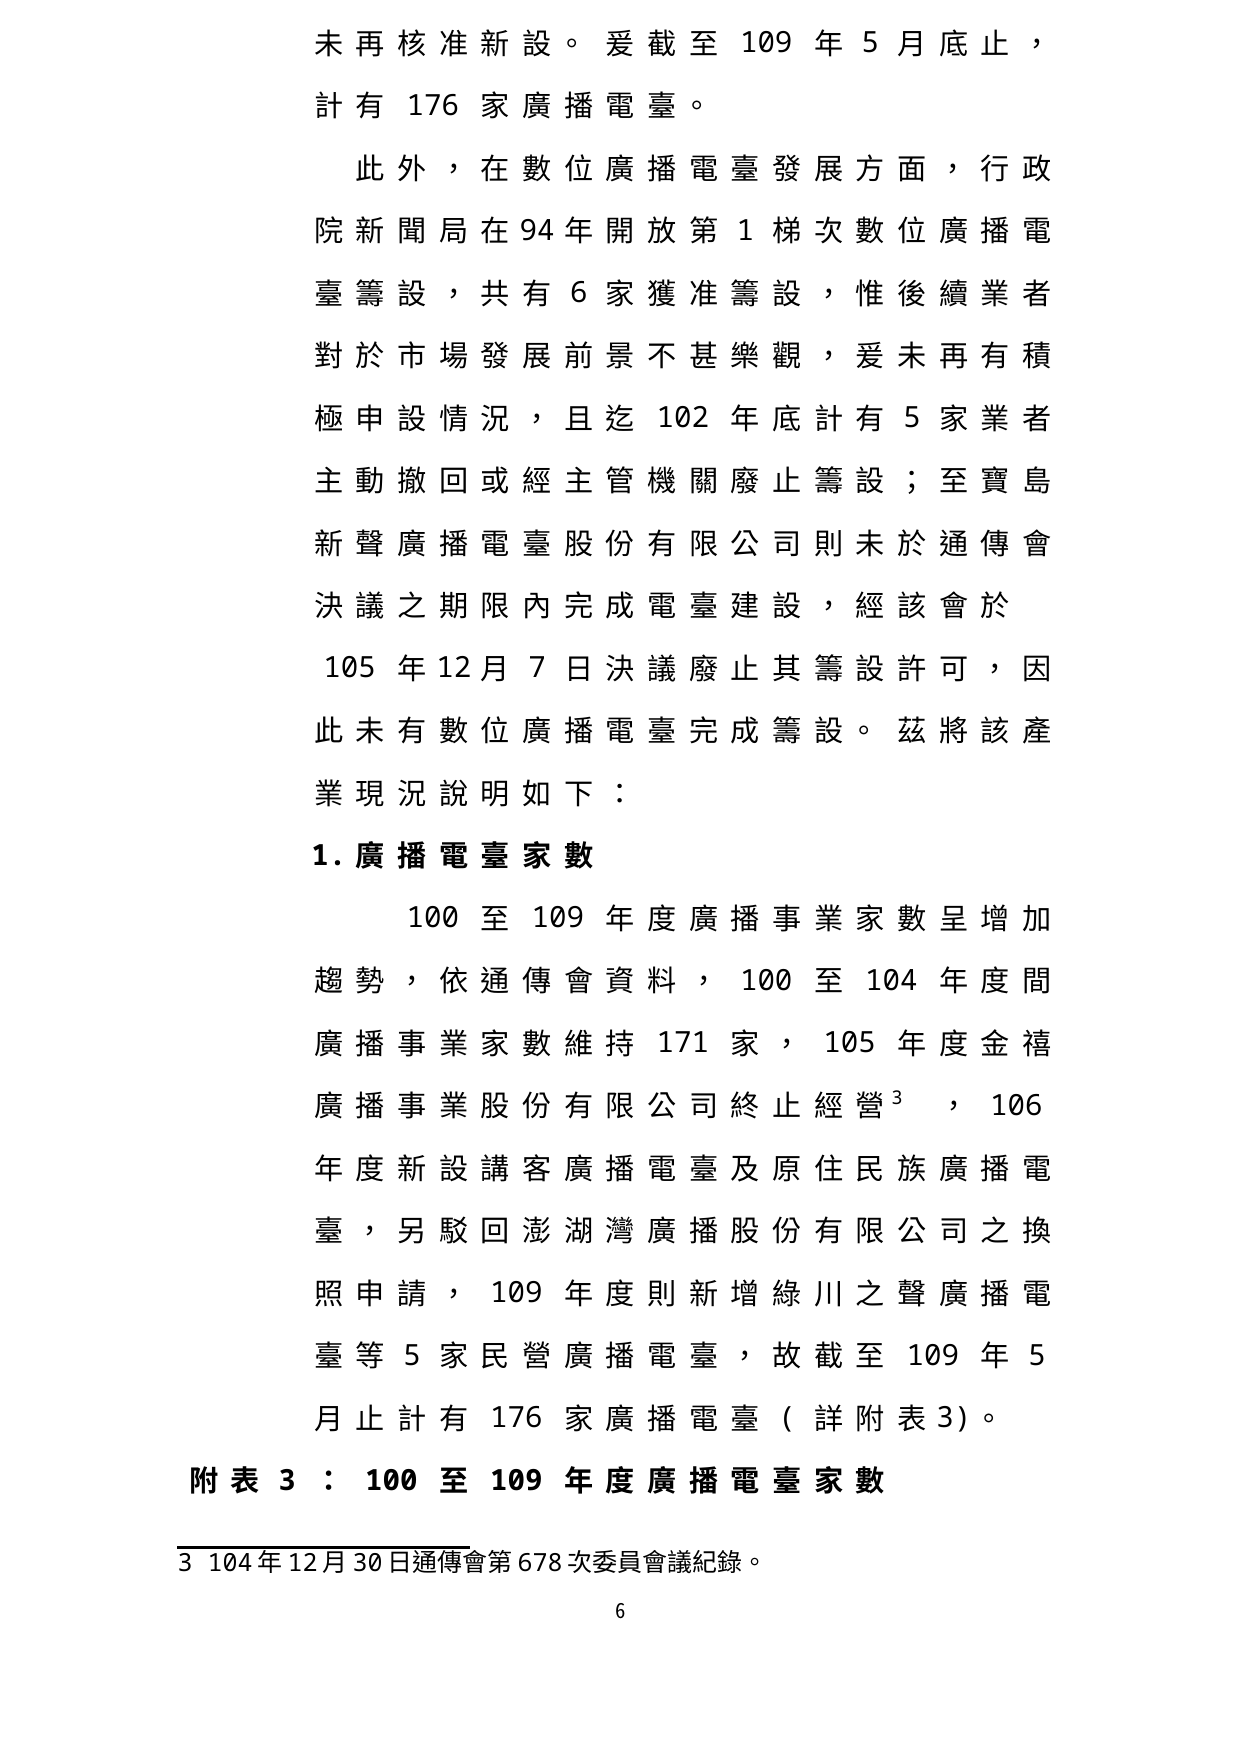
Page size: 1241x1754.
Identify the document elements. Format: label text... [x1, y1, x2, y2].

text 未再核准新設。爰截至109年5月底止，計有176家廣播電臺。 [271, 0, 1058, 125]
text 附表3：100至109年度廣播電臺家數 [183, 1437, 1058, 1500]
text 1.廣播電臺家數 [271, 812, 1058, 875]
text 104年12月30日通傳會第678次委員會議紀錄。 [177, 1548, 1063, 1577]
text 此外，在數位廣播電臺發展方面，行政院新聞局在94年開放第1梯次數位廣播電臺籌設，共有6家獲准籌設，惟後續業者對於市場發展前景不甚樂觀，爰未再有積極申設情況，且迄102年底計有5家業者主動撤回或經主管機關廢止籌設；至寶島新聲廣播電臺股份有限公司則未於通傳會決議之期限內完成電臺建設，經該會於105年12月7日決議廢止其籌設許可，因此未有數位廣播電臺完成籌設。茲將該產業現況說明如下： [271, 125, 1058, 812]
text 100至109年度廣播事業家數呈增加趨勢，依通傳會資料，100至104年度間廣播事業家數維持171家，105年度金禧廣播事業股份有限公司終止經營，106年度新設講客廣播電臺及原住民族廣播電臺，另駁回澎湖灣廣播股份有限公司之換照申請，109年度則新增綠川之聲廣播電臺等5家民營廣播電臺，故截至109年5月止計有176家廣播電臺(詳附表3)。 [301, 875, 1058, 1437]
